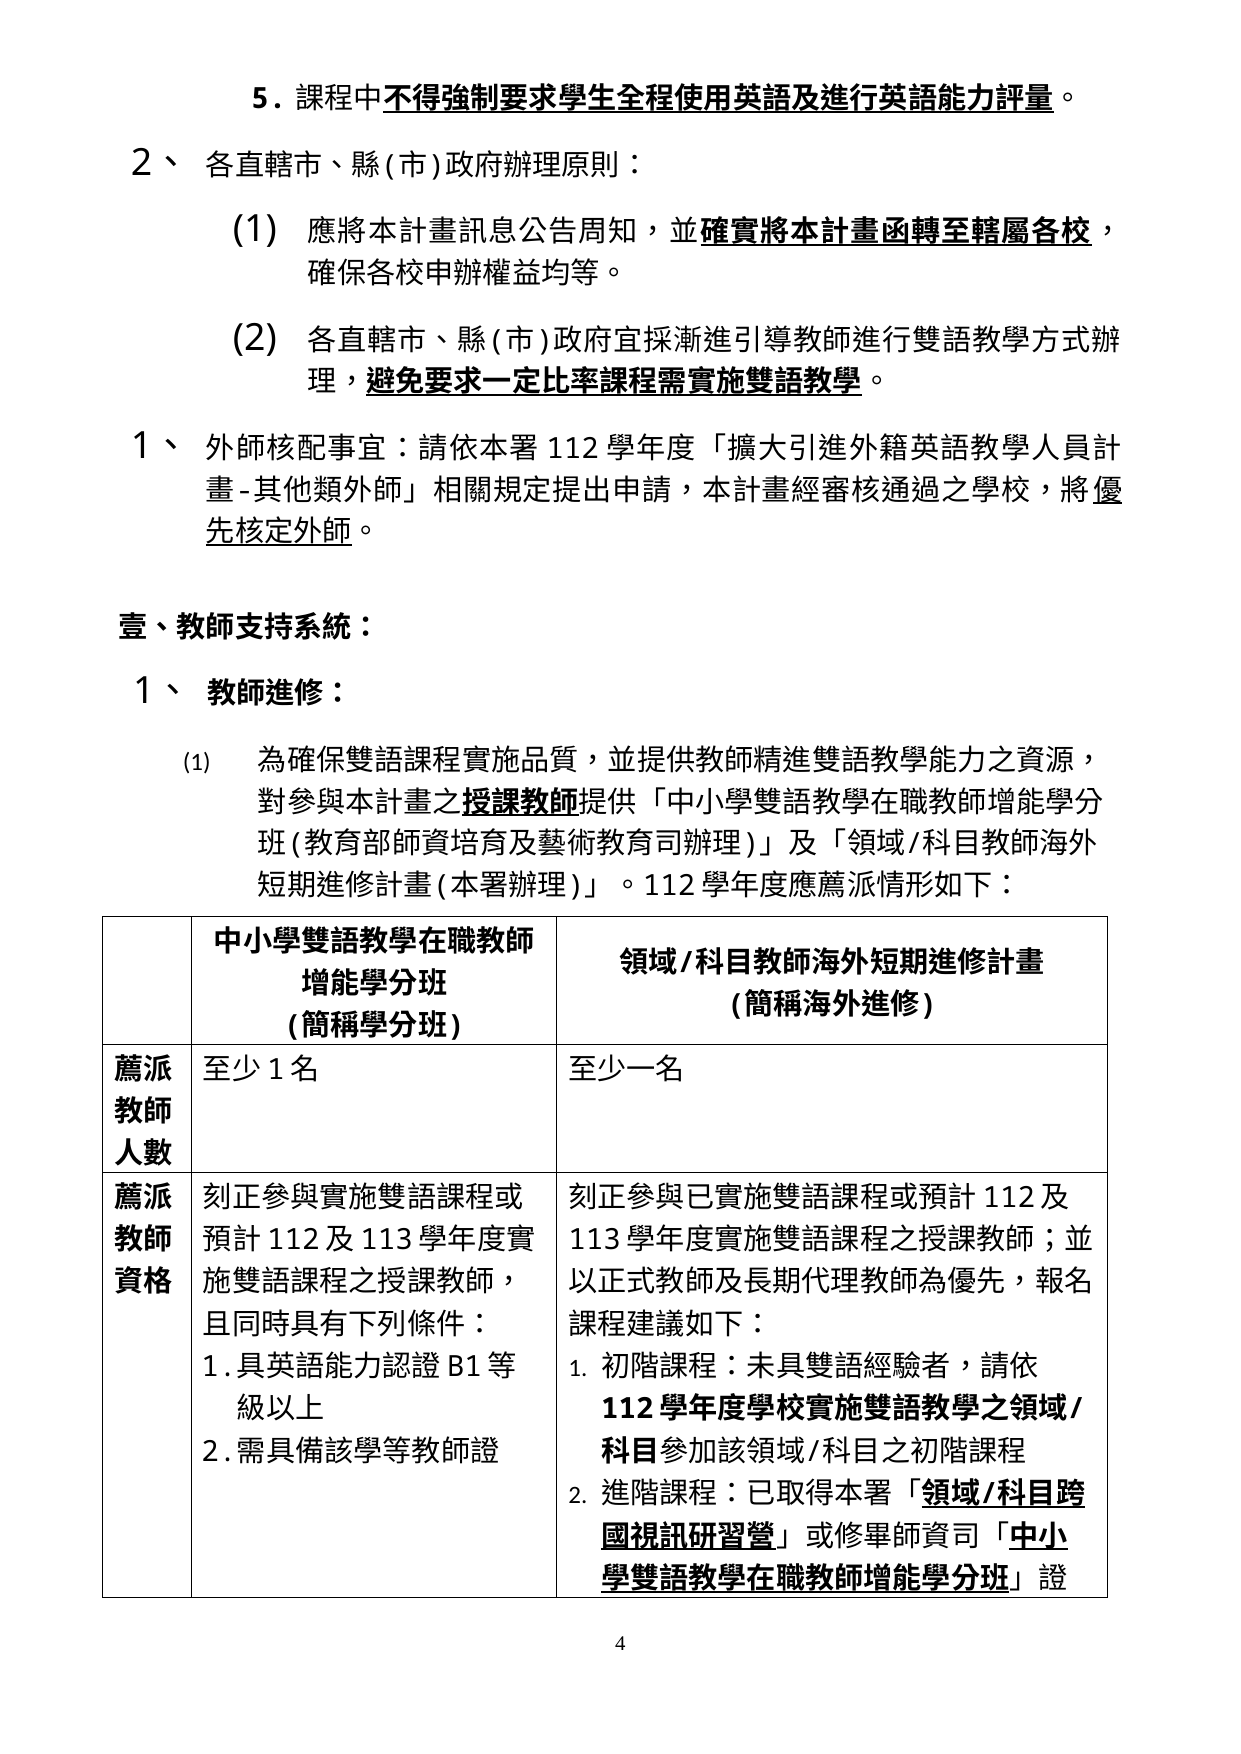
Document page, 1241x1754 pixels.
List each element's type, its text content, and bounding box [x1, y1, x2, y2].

table_cell 刻正參與已實施雙語課程或預計112及113學年度實施雙語課程之授課教師；並以正式教師及長期代理教師為優先，報名課程建議如下： 初階課程：未具雙語經驗者，請依112學年度學校實施雙語教學之領域/科目參加該領域/科目之初階課程 進階課程：已取得本署「領域/科目跨國視訊研習營」或修畢師資司「中小學雙語教學在職教師增能學分班」證明者 [557, 1173, 1107, 1597]
subtitle 外師核配事宜：請依本署112學年度「擴大引進外籍英語教學人員計畫-其他類外師」相關規定提出申請，本計畫經審核通過之學校，將優先核定外師。 [131, 425, 1122, 550]
subtitle 課程中不得強制要求學生全程使用英語及進行英語能力評量。 [251, 75, 1122, 117]
list 為確保雙語課程實施品質，並提供教師精進雙語教學能力之資源，對參與本計畫之授課教師提供「中小學雙語教學在職教師增能學分班(教育部師資培育及藝術教育司辦理)」及「領域/科目教師海外短期進修計畫(本署辦理)」。112學年度應薦派情形如下： [183, 737, 1122, 904]
table_header [103, 917, 191, 1044]
table_header 領域/科目教師海外短期進修計畫 (簡稱海外進修) [557, 917, 1107, 1044]
table_cell 至少1名 [192, 1045, 556, 1172]
table_cell 刻正參與實施雙語課程或預計112及113學年度實施雙語課程之授課教師，且同時具有下列條件： 具英語能力認證B1等級以上 需具備該學等教師證 [192, 1173, 556, 1597]
table_cell 薦派教師人數 [103, 1045, 191, 1172]
table_header 中小學雙語教學在職教師增能學分班 (簡稱學分班) [192, 917, 556, 1044]
table_cell 至少一名 [557, 1045, 1107, 1172]
subtitle 應將本計畫訊息公告周知，並確實將本計畫函轉至轄屬各校，確保各校申辦權益均等。 [233, 208, 1122, 292]
subtitle 教師支持系統： [118, 604, 1122, 645]
subtitle 各直轄市、縣(市)政府宜採漸進引導教師進行雙語教學方式辦理，避免要求一定比率課程需實施雙語教學。 [233, 317, 1122, 400]
subtitle 教師進修： [133, 670, 1122, 712]
subtitle 各直轄市、縣(市)政府辦理原則： [131, 142, 1122, 183]
table_cell 薦派教師資格 [103, 1173, 191, 1597]
